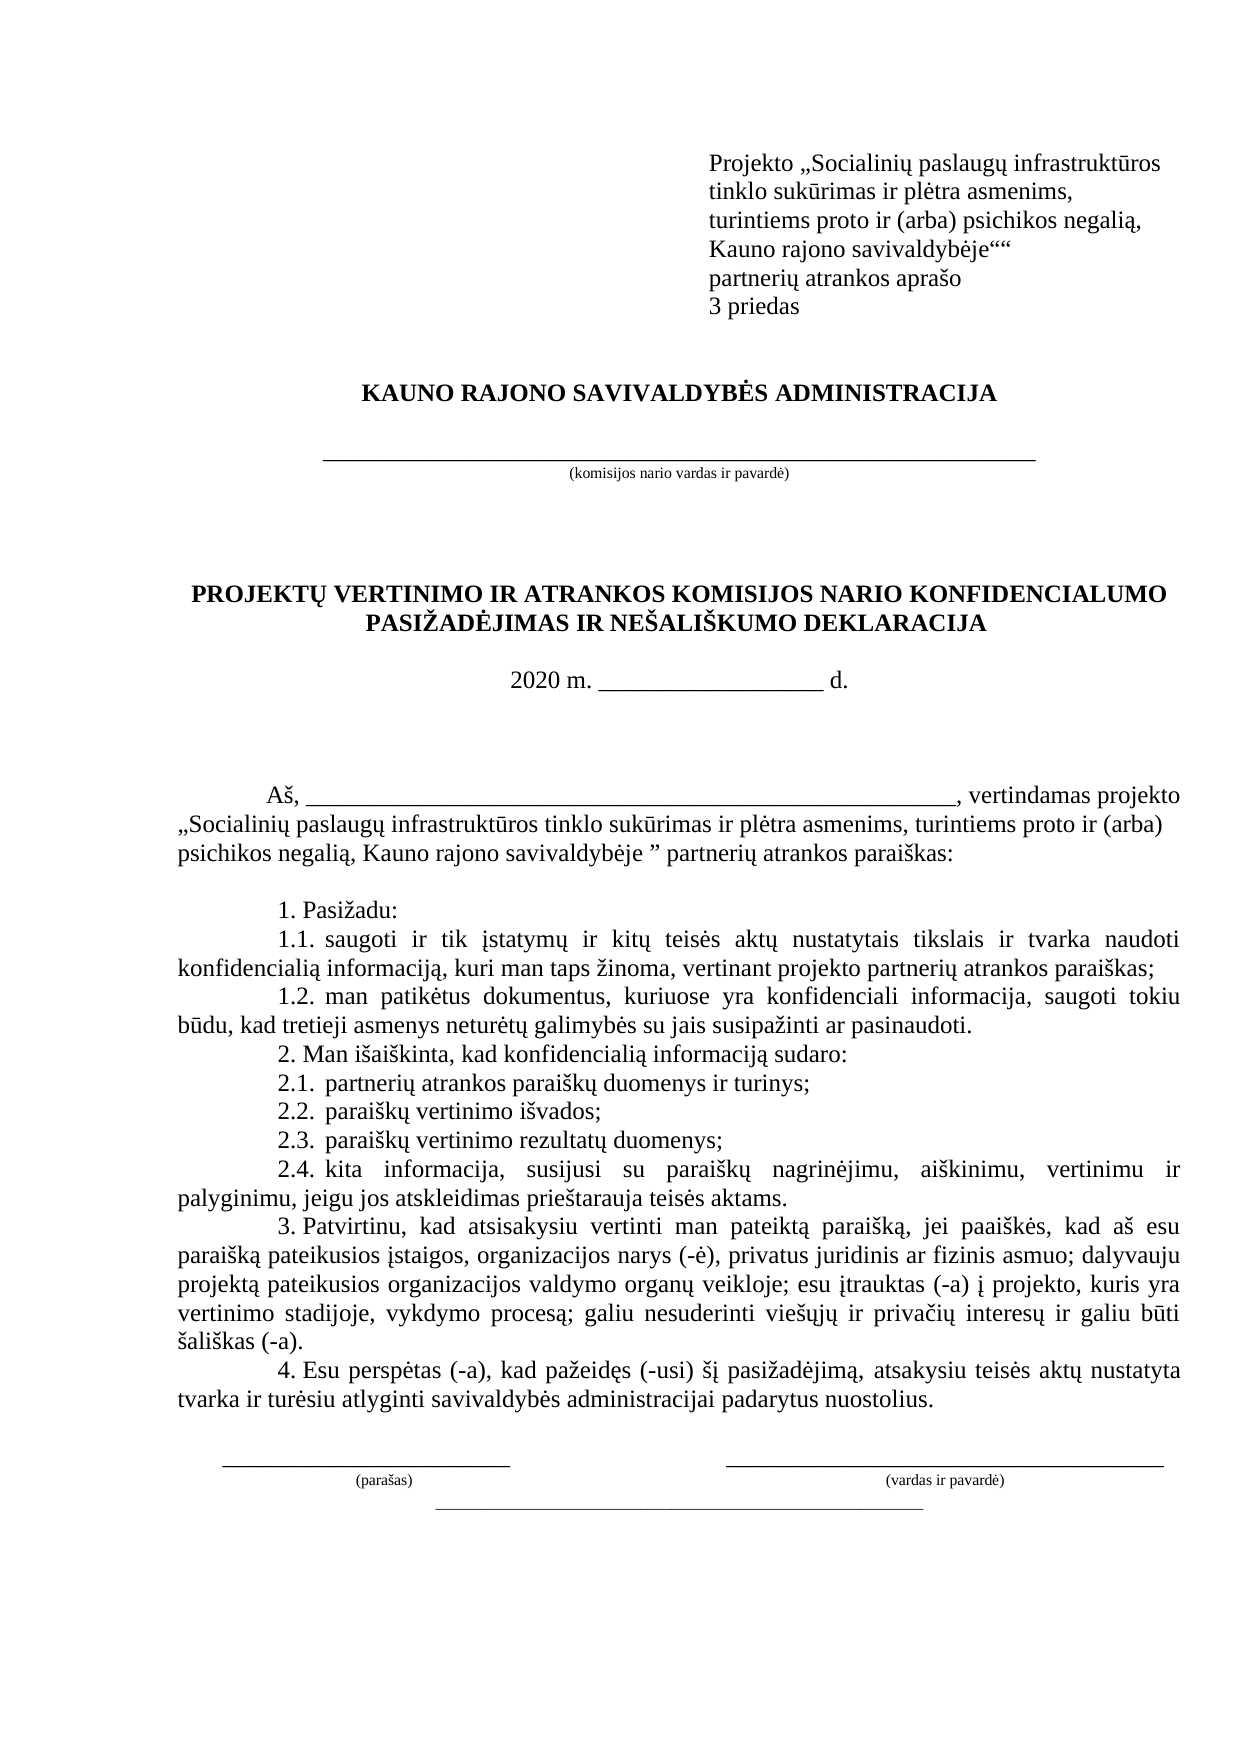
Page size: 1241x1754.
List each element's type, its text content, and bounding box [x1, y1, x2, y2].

text 2020 m. __________________ d. [177, 665, 1181, 694]
text turintiems proto ir (arba) psichikos negalią, [177, 205, 1181, 234]
text KAUNO RAJONO SAVIVALDYBĖS ADMINISTRACIJA [177, 378, 1181, 406]
text (parašas) (vardas ir pavardė) [177, 1470, 1181, 1499]
text partnerių atrankos aprašo [177, 263, 1181, 291]
text 3 priedas [177, 291, 1181, 320]
text 4. Esu perspėtas (-a), kad pažeidęs (-usi) šį pasižadėjimą, atsakysiu teisės aktų nustatyta tvarka ir turėsiu atlyginti savivaldybės administracijai padarytus nuostolius. [177, 1355, 1181, 1413]
text 3. Patvirtinu, kad atsisakysiu vertinti man pateiktą paraišką, jei paaiškės, kad aš esu paraišką pateikusios įstaigos, organizacijos narys (-ė), privatus juridinis ar fizinis asmuo; dalyvauju projektą pateikusios organizacijos valdymo organų veikloje; esu įtrauktas (-a) į projekto, kuris yra vertinimo stadijoje, vykdymo procesą; galiu nesuderinti viešųjų ir privačių interesų ir galiu būti šališkas (-a). [177, 1211, 1181, 1355]
text projektų VERTINIMO IR atrankos KOMISIJOS nario KONFIDENCIALUMO PASIŽADĖJIMAS ir Nešališkumo deklaracija [177, 579, 1181, 636]
text Aš, ____________________________________________________, vertindamas projekto „Socialinių paslaugų infrastruktūros tinklo sukūrimas ir plėtra asmenims, turintiems proto ir (arba) psichikos negalią, Kauno rajono savivaldybėje ” partnerių atrankos paraiškas: [177, 780, 1181, 866]
text –––––––––––––––––––––––––––––––––––––––––––––––––––––––––––––– [177, 1499, 1181, 1528]
text 2.3. paraiškų vertinimo rezultatų duomenys; [260, 1125, 1181, 1154]
text tinklo sukūrimas ir plėtra asmenims, [177, 176, 1181, 205]
text 2.4. kita informacija, susijusi su paraiškų nagrinėjimu, aiškinimu, vertinimu ir palyginimu, jeigu jos atskleidimas prieštarauja teisės aktams. [177, 1154, 1181, 1211]
text 1.1. saugoti ir tik įstatymų ir kitų teisės aktų nustatytais tikslais ir tvarka naudoti konfidencialią informaciją, kuri man taps žinoma, vertinant projekto partnerių atrankos paraiškas; [177, 924, 1181, 981]
text Projekto „Socialinių paslaugų infrastruktūros [177, 148, 1181, 176]
text 2. Man išaiškinta, kad konfidencialią informaciją sudaro: [215, 1039, 1181, 1068]
text 1.2. man patikėtus dokumentus, kuriuose yra konfidenciali informacija, saugoti tokiu būdu, kad tretieji asmenys neturėtų galimybės su jais susipažinti ar pasinaudoti. [177, 981, 1181, 1039]
text 2.1. partnerių atrankos paraiškų duomenys ir turinys; [177, 1068, 1181, 1096]
text 2.2. paraiškų vertinimo išvados; [260, 1096, 1181, 1125]
text 1. Pasižadu: [177, 895, 1181, 924]
text _______________________ ___________________________________ [177, 1441, 1181, 1470]
text Kauno rajono savivaldybėje““ [177, 234, 1181, 263]
text _________________________________________________________ [177, 435, 1181, 464]
text (komisijos nario vardas ir pavardė) [177, 464, 1181, 493]
